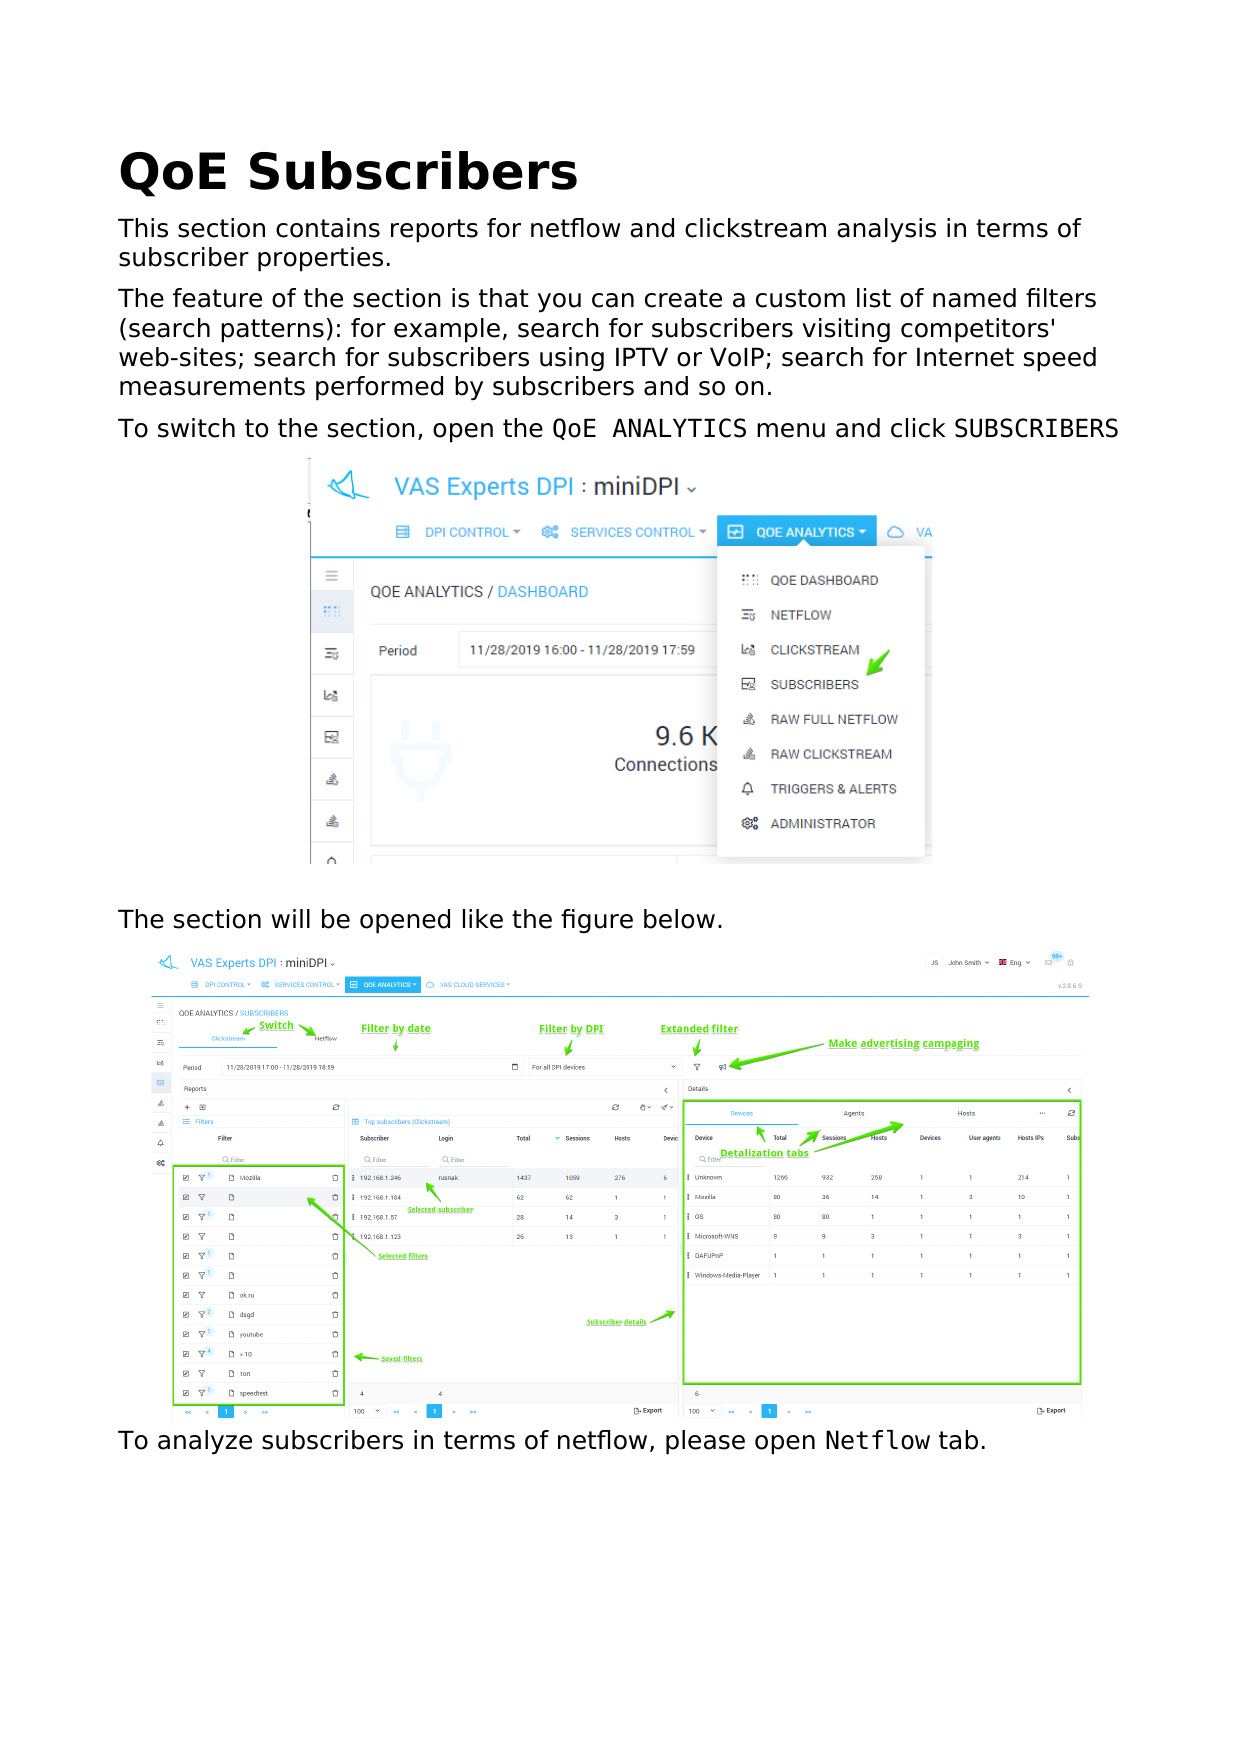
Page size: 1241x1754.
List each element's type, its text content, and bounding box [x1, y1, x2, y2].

text To switch to the section, open the QoE ANALYTICS menu and click SUBSCRIBERS [118, 414, 1122, 443]
text The feature of the section is that you can create a custom list of named filters (search patterns): for example, search for subscribers visiting competitors' web-sites; search for subscribers using IPTV or VoIP; search for Internet speed measurements performed by subscribers and so on. [118, 285, 1122, 401]
picture [307, 455, 933, 864]
subtitle QoE Subscribers [118, 143, 1122, 201]
text The section will be opened like the figure below. [118, 906, 1122, 935]
picture [151, 947, 1089, 1426]
text This section contains reports for netflow and clickstream analysis in terms of subscriber properties. [118, 214, 1122, 272]
text To analyze subscribers in terms of netflow, please open Netflow tab. [118, 1288, 1122, 1455]
